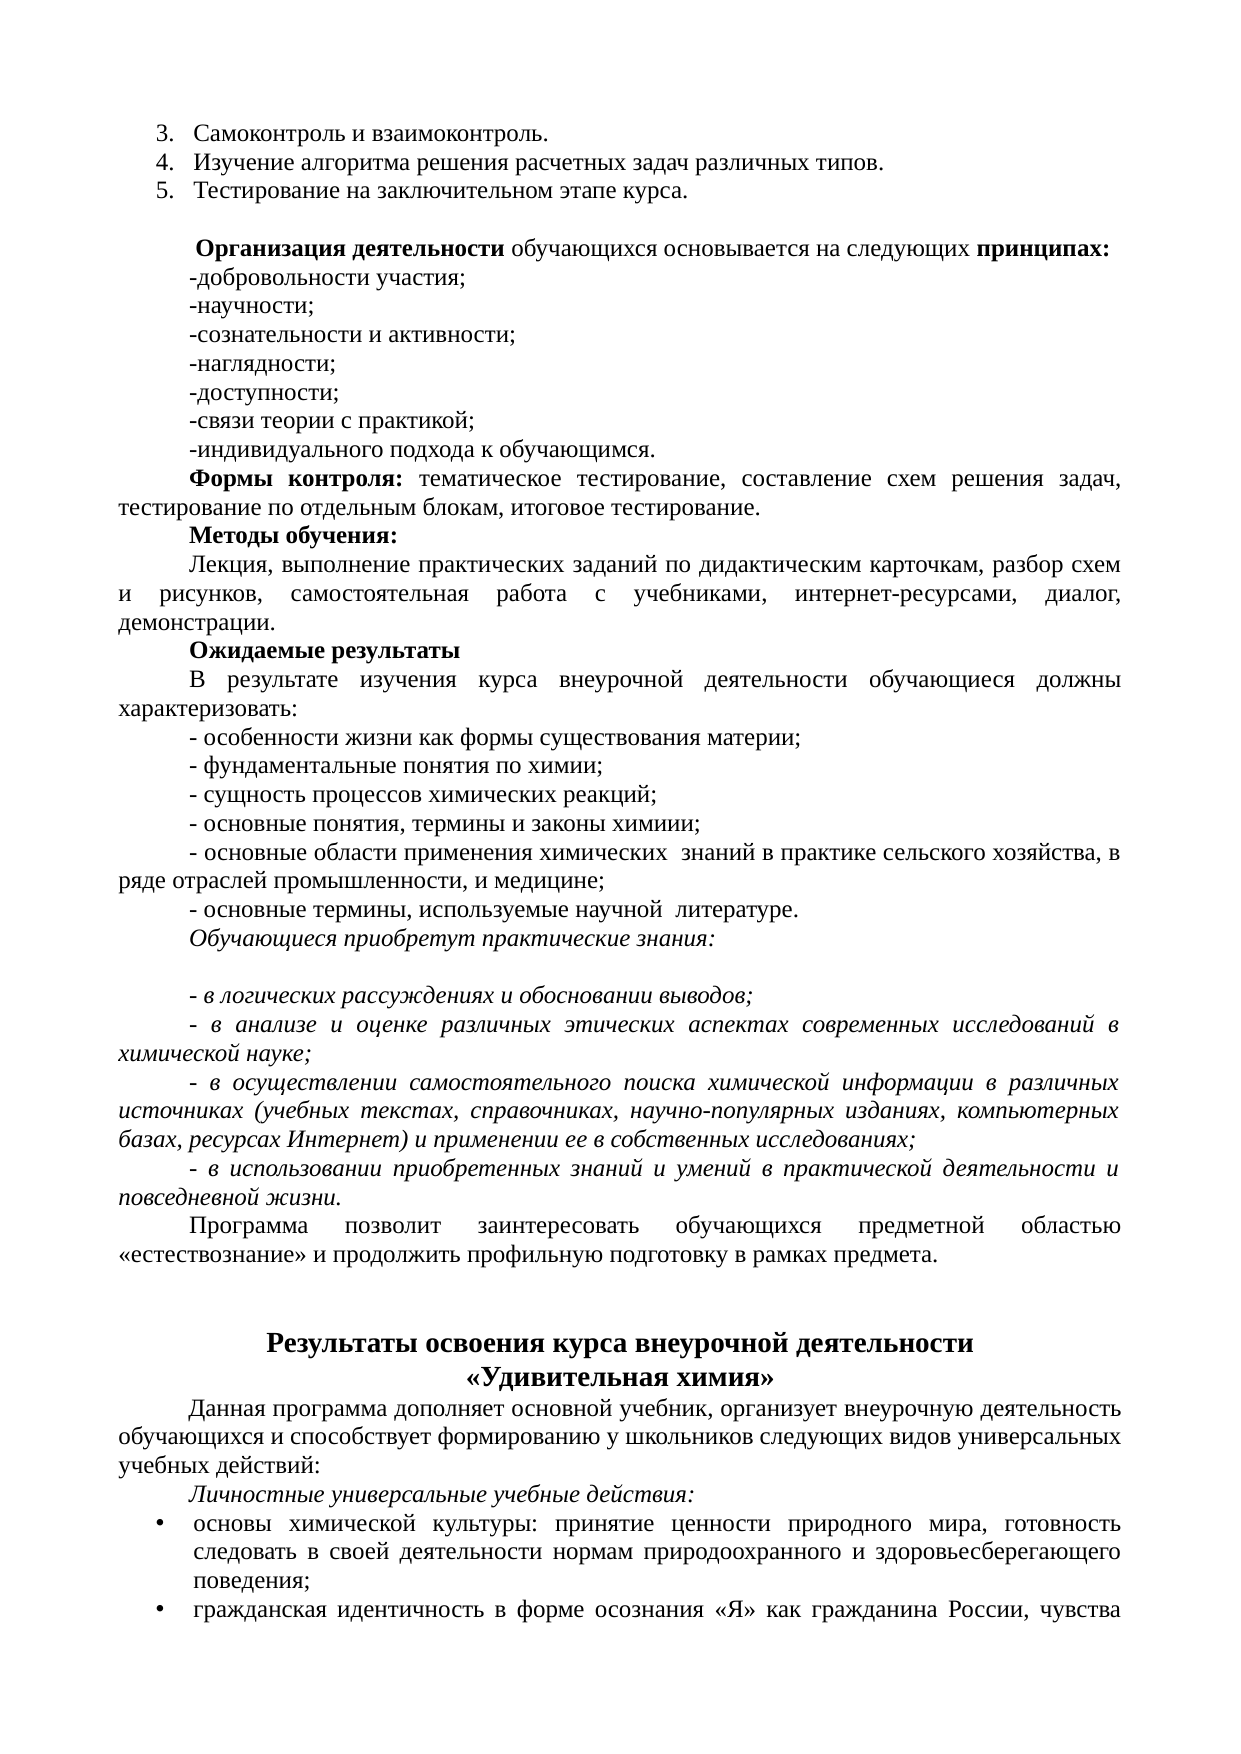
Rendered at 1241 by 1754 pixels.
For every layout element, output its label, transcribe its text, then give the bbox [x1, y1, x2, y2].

text -индивидуального подхода к обучающимся. [118, 434, 1122, 463]
text - фундаментальные понятия по химии; [118, 751, 1122, 779]
list гражданская идентичность в форме осознания «Я» как гражданина России, чувства [156, 1594, 1122, 1623]
text Личностные универсальные учебные действия: [118, 1479, 1122, 1508]
text -добровольности участия; [118, 262, 1122, 291]
list основы химической культуры: принятие ценности природного мира, готовность следовать в своей деятельности нормам природоохранного и здоровьесберегающего поведения; [156, 1508, 1122, 1594]
list Тестирование на заключительном этапе курса. [156, 176, 1122, 204]
text -научности; [118, 291, 1122, 319]
text - основные термины, используемые научной литературе. [118, 894, 1122, 923]
text Лекция, выполнение практических заданий по дидактическим карточкам, разбор схем и рисунков, самостоятельная работа с учебниками, интернет-ресурсами, диалог, демонстрации. [118, 549, 1122, 636]
text - в осуществлении самостоятельного поиска химической информации в различных источниках (учебных текстах, справочниках, научно-популярных изданиях, компьютерных базах, ресурсах Интернет) и применении ее в собственных исследованиях; [118, 1067, 1122, 1153]
text Результаты освоения курса внеурочной деятельности [118, 1326, 1122, 1359]
list Изучение алгоритма решения расчетных задач различных типов. [156, 147, 1122, 176]
text Данная программа дополняет основной учебник, организует внеурочную деятельность обучающихся и способствует формированию у школьников следующих видов универсальных учебных действий: [118, 1393, 1122, 1479]
list Самоконтроль и взаимоконтроль. [156, 118, 1122, 147]
text - в использовании приобретенных знаний и умений в практической деятельности и повседневной жизни. [118, 1153, 1122, 1211]
text Программа позволит заинтересовать обучающихся предметной областью «естествознание» и продолжить профильную подготовку в рамках предмета. [118, 1211, 1122, 1268]
text - в логических рассуждениях и обосновании выводов; [118, 981, 1122, 1009]
text Ожидаемые результаты [118, 636, 1122, 664]
text - в анализе и оценке различных этических аспектах современных исследований в химической науке; [118, 1009, 1122, 1067]
text Организация деятельности обучающихся основывается на следующих принципах: [118, 233, 1122, 262]
text - сущность процессов химических реакций; [118, 779, 1122, 808]
text -доступности; [118, 377, 1122, 406]
text «Удивительная химия» [118, 1359, 1122, 1393]
text Обучающиеся приобретут практические знания: [118, 923, 1122, 952]
text -связи теории с практикой; [118, 406, 1122, 434]
text Формы контроля: тематическое тестирование, составление схем решения задач, тестирование по отдельным блокам, итоговое тестирование. [118, 463, 1122, 521]
text - особенности жизни как формы существования материи; [118, 722, 1122, 751]
text - основные области применения химических знаний в практике сельского хозяйства, в ряде отраслей промышленности, и медицине; [118, 837, 1122, 894]
text -наглядности; [118, 348, 1122, 377]
text -сознательности и активности; [118, 319, 1122, 348]
text В результате изучения курса внеурочной деятельности обучающиеся должны характеризовать: [118, 664, 1122, 722]
text Методы обучения: [118, 521, 1122, 549]
text - основные понятия, термины и законы химиии; [118, 808, 1122, 837]
